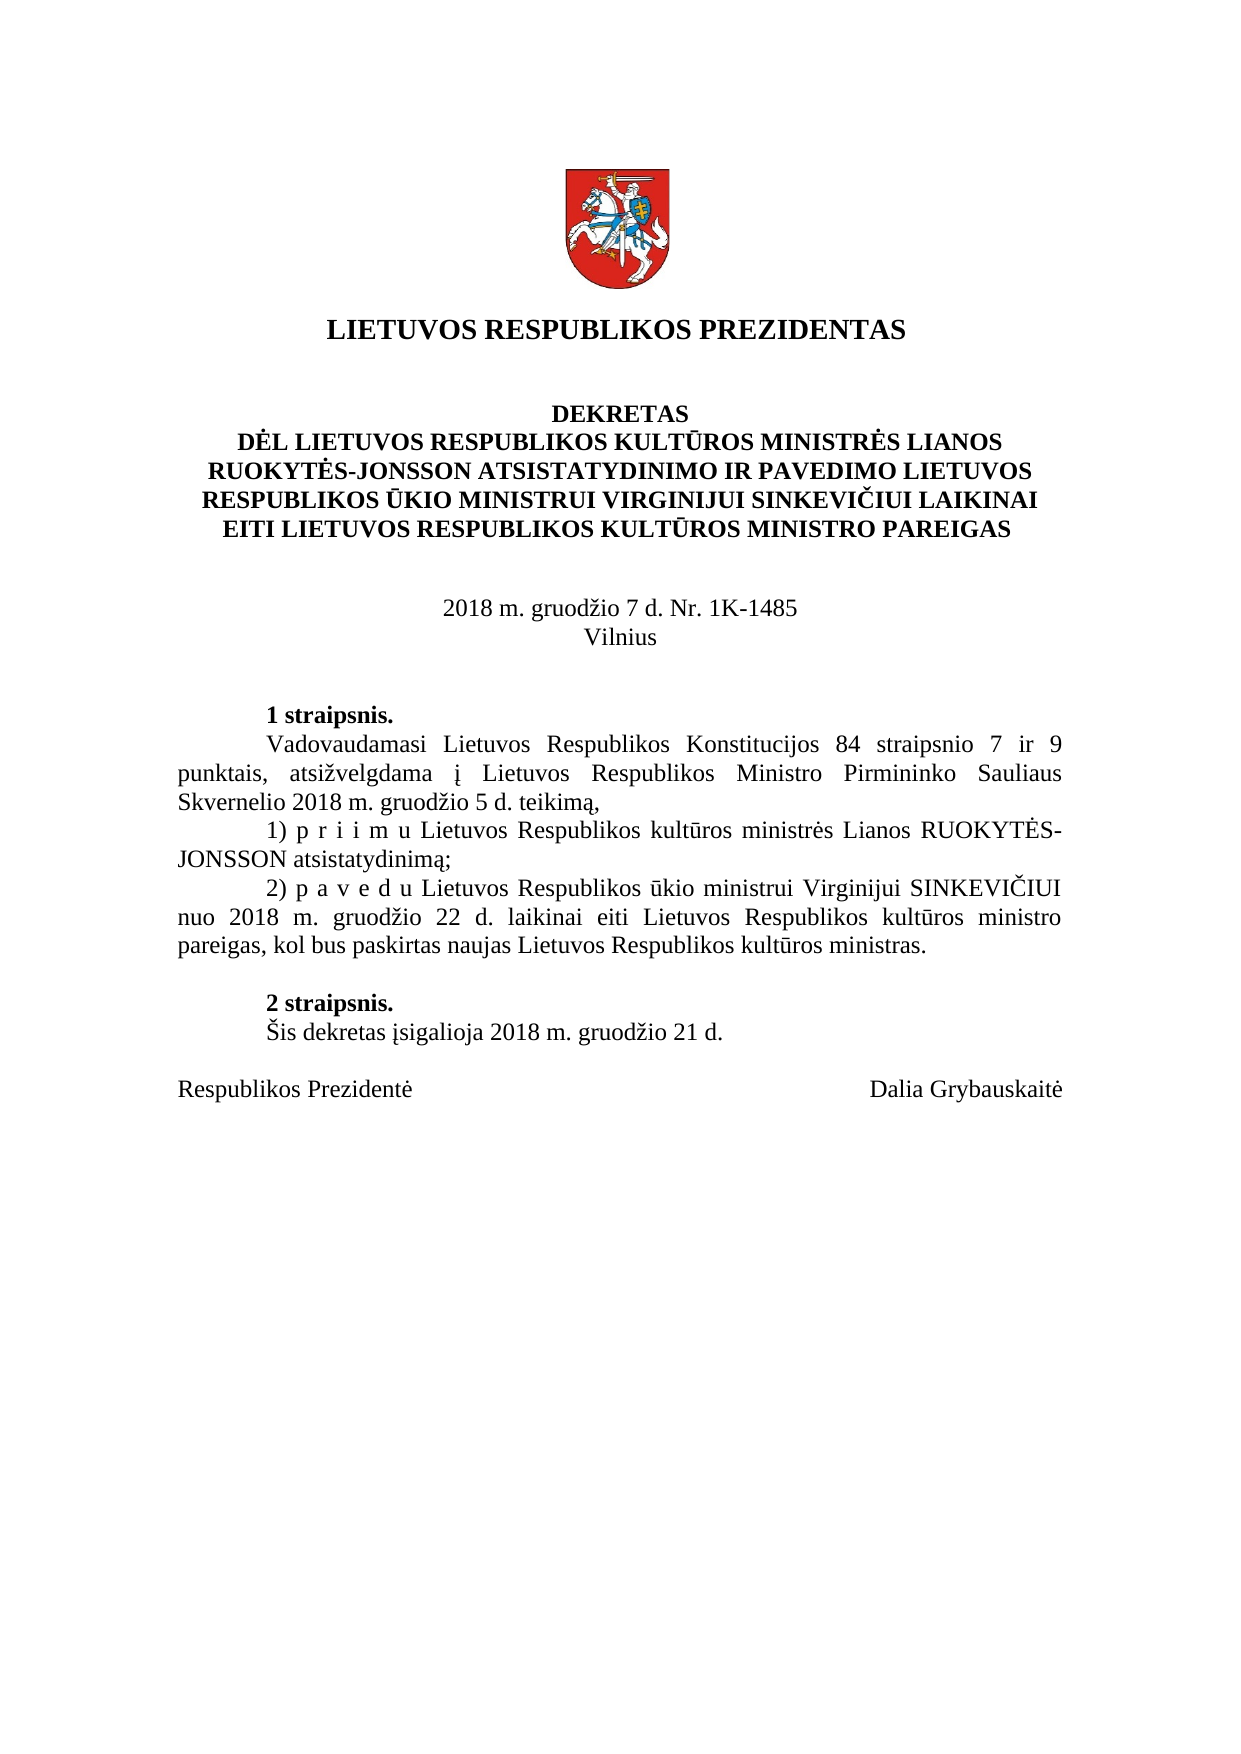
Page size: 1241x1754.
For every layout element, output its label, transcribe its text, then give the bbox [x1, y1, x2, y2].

text DEKRETAS [177, 399, 1063, 427]
text Vadovaudamasi Lietuvos Respublikos Konstitucijos 84 straipsnio 7 ir 9 punktais, atsižvelgdama į Lietuvos Respublikos Ministro Pirmininko Sauliaus Skvernelio 2018 m. gruodžio 5 d. teikimą, [177, 729, 1063, 816]
text Šis dekretas įsigalioja 2018 m. gruodžio 21 d. [177, 1017, 1063, 1046]
text 1) p r i i m u Lietuvos Respublikos kultūros ministrės Lianos RUOKYTĖS-JONSSON atsistatydinimą; [177, 816, 1063, 873]
text 2 straipsnis. [177, 988, 1063, 1017]
text 2018 m. gruodžio 7 d. Nr. 1K-1485 [177, 593, 1063, 622]
text Dėl LIETUVOS RESPUBLIKOS KULTŪROS MINISTRĖS LIANOS RUOKYTĖS-JONSSON ATSISTATYDINIMO IR PAVEDIMO LIETUVOS RESPUBLIKOS ŪKIO MINISTRUI VIRGINIJUI SINKEVIČIUI LAIKINAI EITI LIETUVOS RESPUBLIKOS KULTŪROS MINISTRO PAREIGAS [177, 427, 1063, 542]
text Vilnius [177, 622, 1063, 650]
text 1 straipsnis. [177, 701, 1063, 729]
text 2) p a v e d u Lietuvos Respublikos ūkio ministrui Virginijui SINKEVIČIUI nuo 2018 m. gruodžio 22 d. laikinai eiti Lietuvos Respublikos kultūros ministro pareigas, kol bus paskirtas naujas Lietuvos Respublikos kultūros ministras. [177, 873, 1063, 959]
text Respublikos Prezidentė Dalia Grybauskaitė [177, 1074, 1063, 1103]
text LIETUVOS RESPUBLIKOS PREZIDENTAS [177, 312, 1063, 346]
